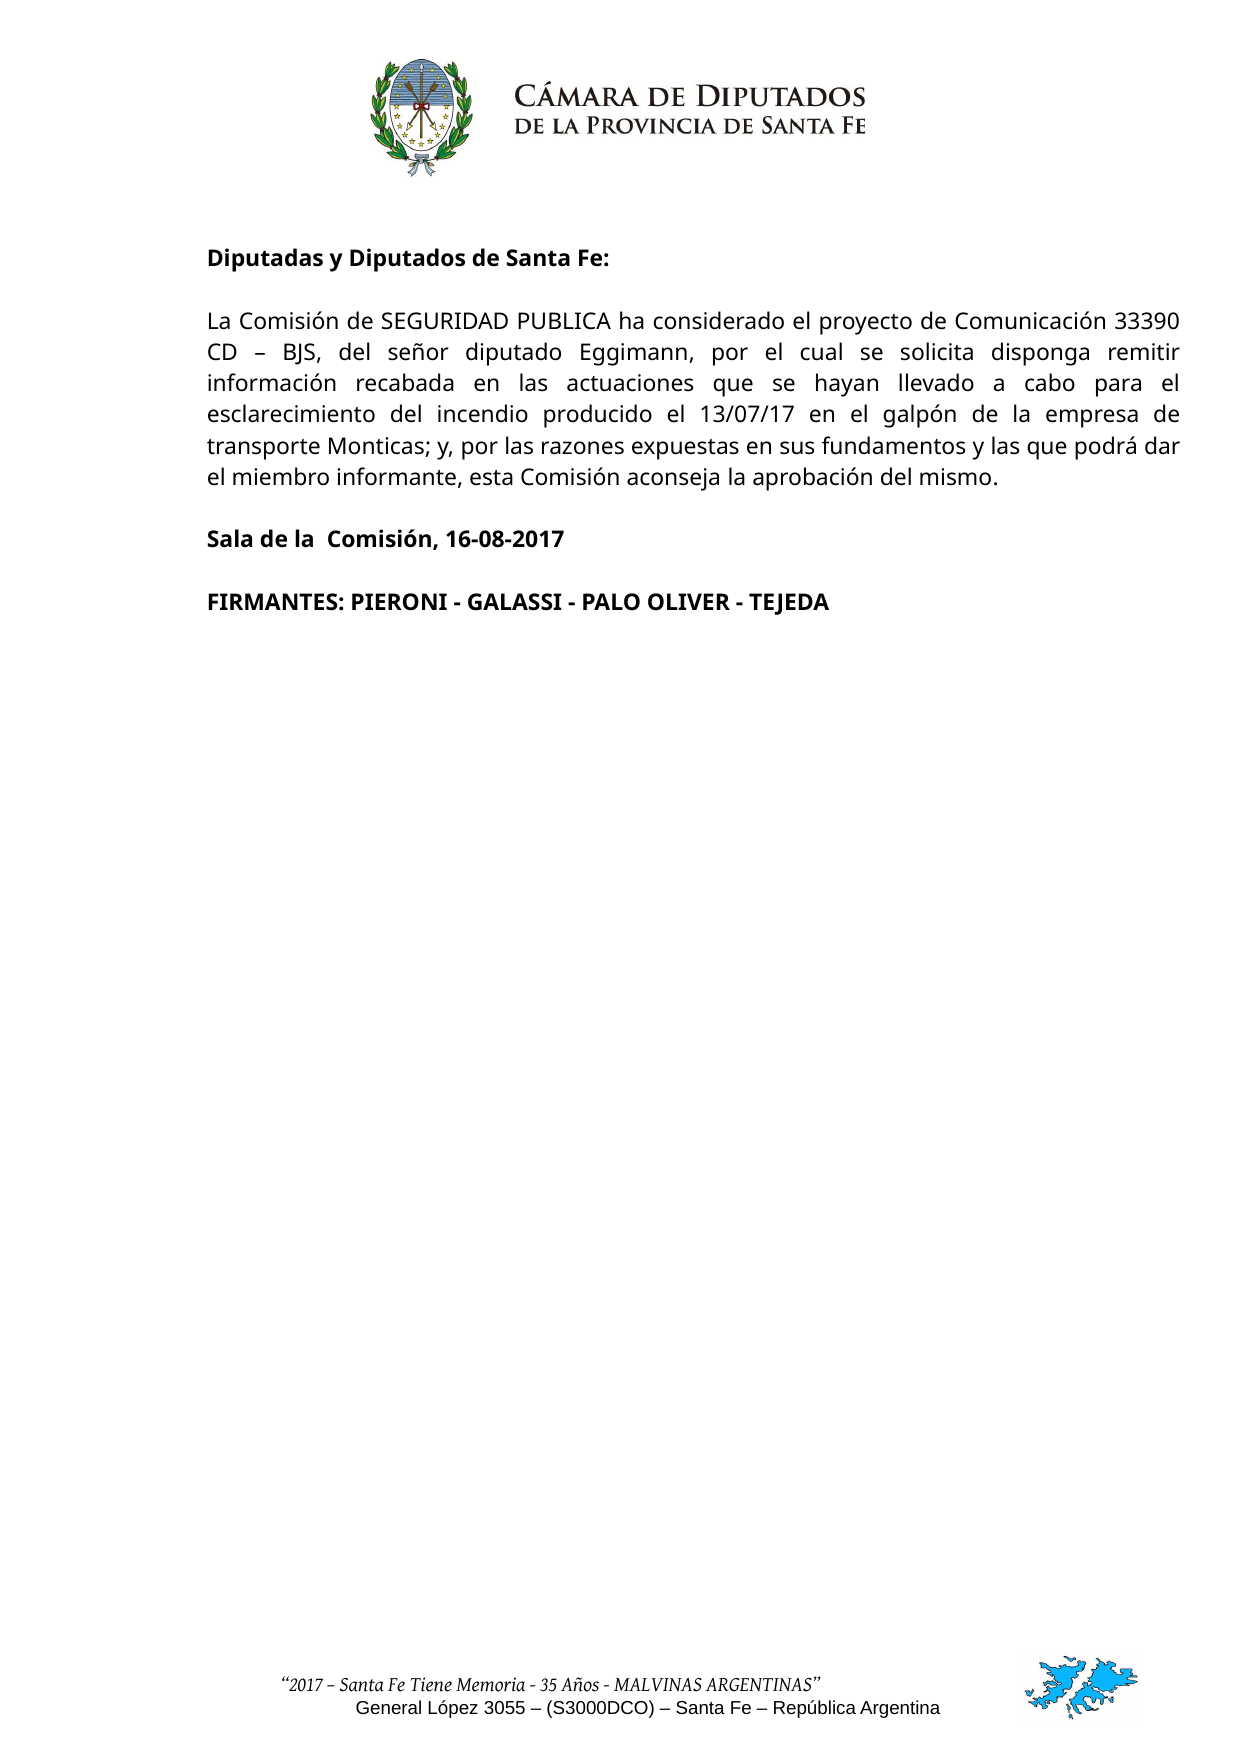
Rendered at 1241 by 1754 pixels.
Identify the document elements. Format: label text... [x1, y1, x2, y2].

picture [1018, 1650, 1141, 1723]
picture [370, 59, 866, 181]
text Diputadas y Diputados de Santa Fe: [207, 242, 1181, 273]
text FIRMANTES: PIERONI - GALASSI - PALO OLIVER - TEJEDA [207, 586, 1181, 617]
text Sala de la Comisión, 16-08-2017 [207, 523, 1181, 555]
text La Comisión de SEGURIDAD PUBLICA ha considerado el proyecto de Comunicación 33390 CD – BJS, del señor diputado Eggimann, por el cual se solicita disponga remitir información recabada en las actuaciones que se hayan llevado a cabo para el esclarecimiento del incendio producido el 13/07/17 en el galpón de la empresa de transporte Monticas; y, por las razones expuestas en sus fundamentos y las que podrá dar el miembro informante, esta Comisión aconseja la aprobación del mismo. [207, 305, 1181, 492]
